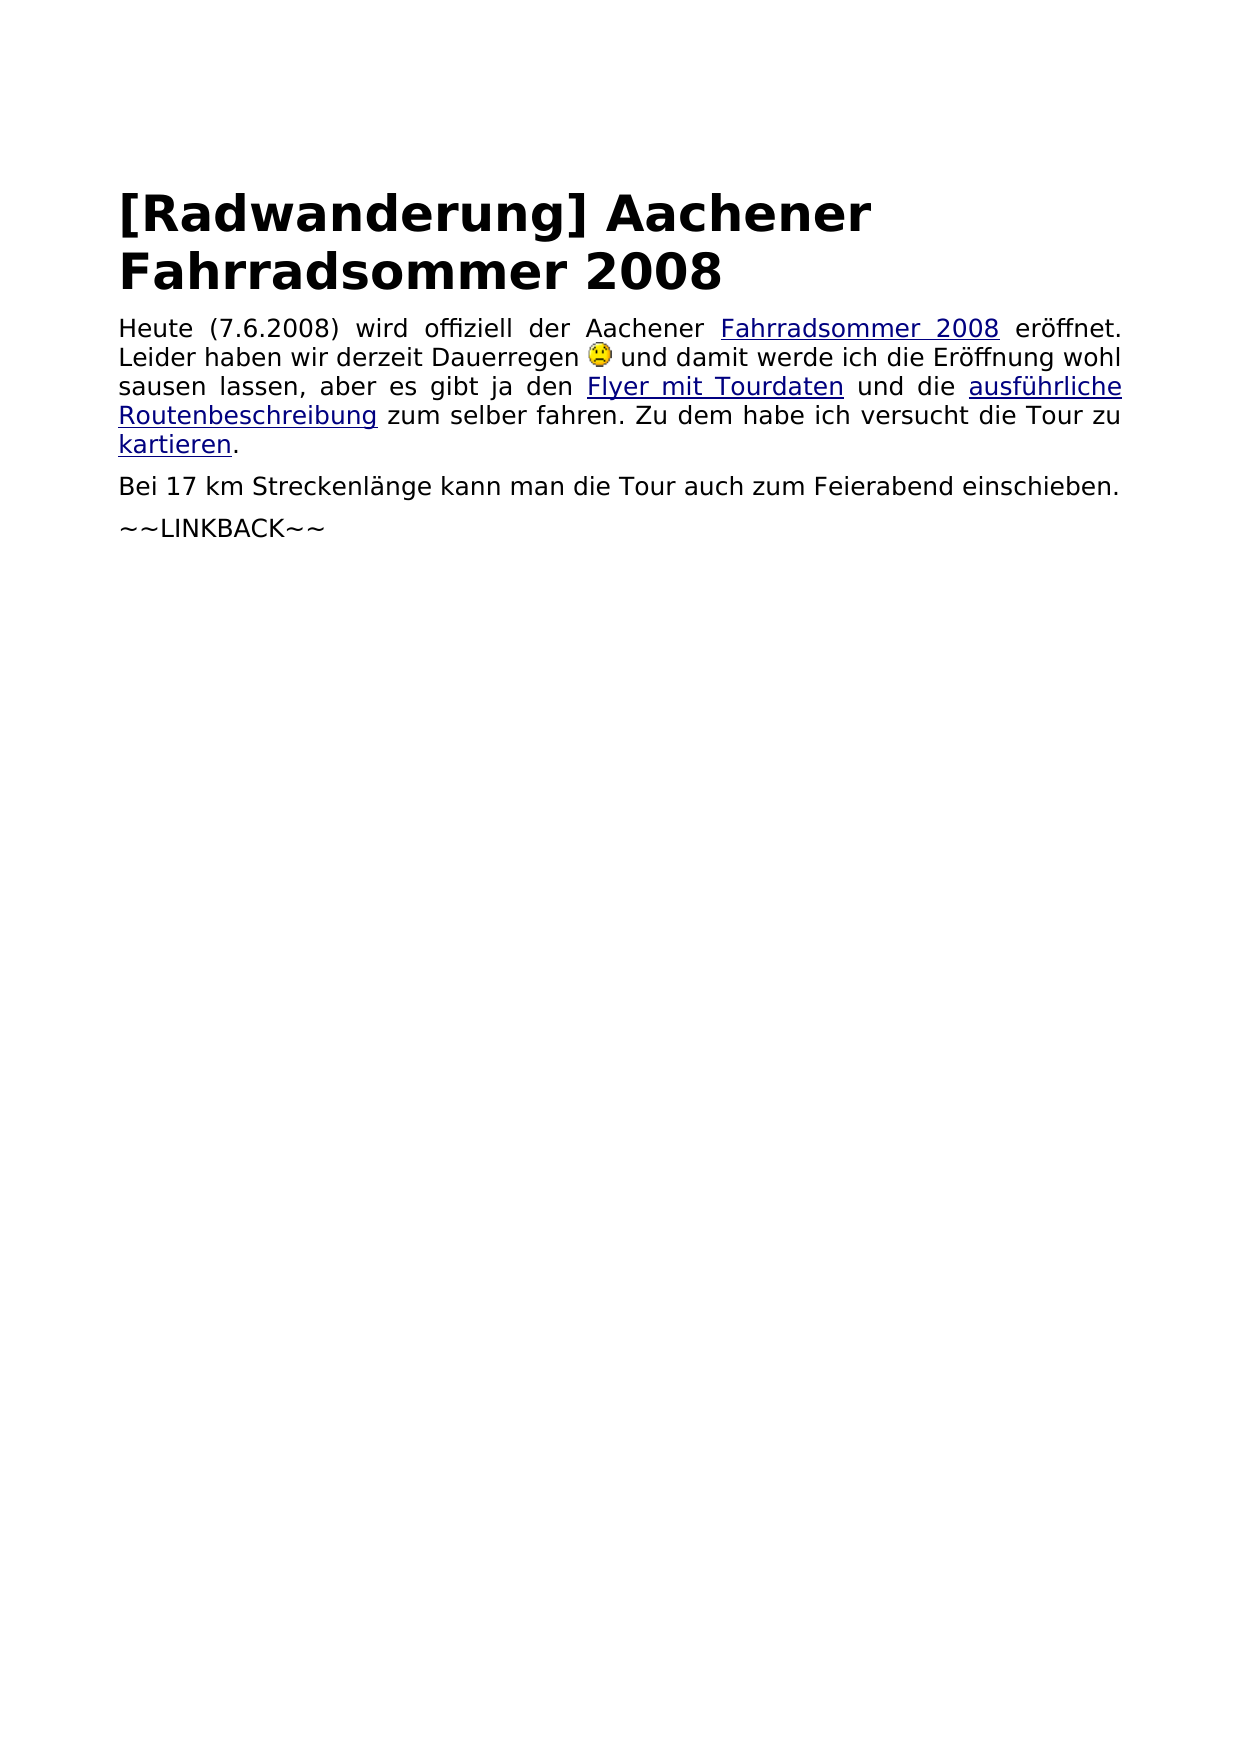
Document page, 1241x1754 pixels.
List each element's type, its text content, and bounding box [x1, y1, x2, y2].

text Heute (7.6.2008) wird offiziell der Aachener Fahrradsommer 2008 eröffnet. Leider haben wir derzeit Dauerregen und damit werde ich die Eröffnung wohl sausen lassen, aber es gibt ja den Flyer mit Tourdaten und die ausführliche Routenbeschreibung zum selber fahren. Zu dem habe ich versucht die Tour zu kartieren. [118, 314, 1122, 460]
picture [588, 342, 612, 367]
text Bei 17 km Streckenlänge kann man die Tour auch zum Feierabend einschieben. [118, 472, 1122, 501]
subtitle [Radwanderung] Aachener Fahrradsommer 2008 [118, 185, 1122, 301]
text ~~LINKBACK~~ [118, 514, 1122, 543]
